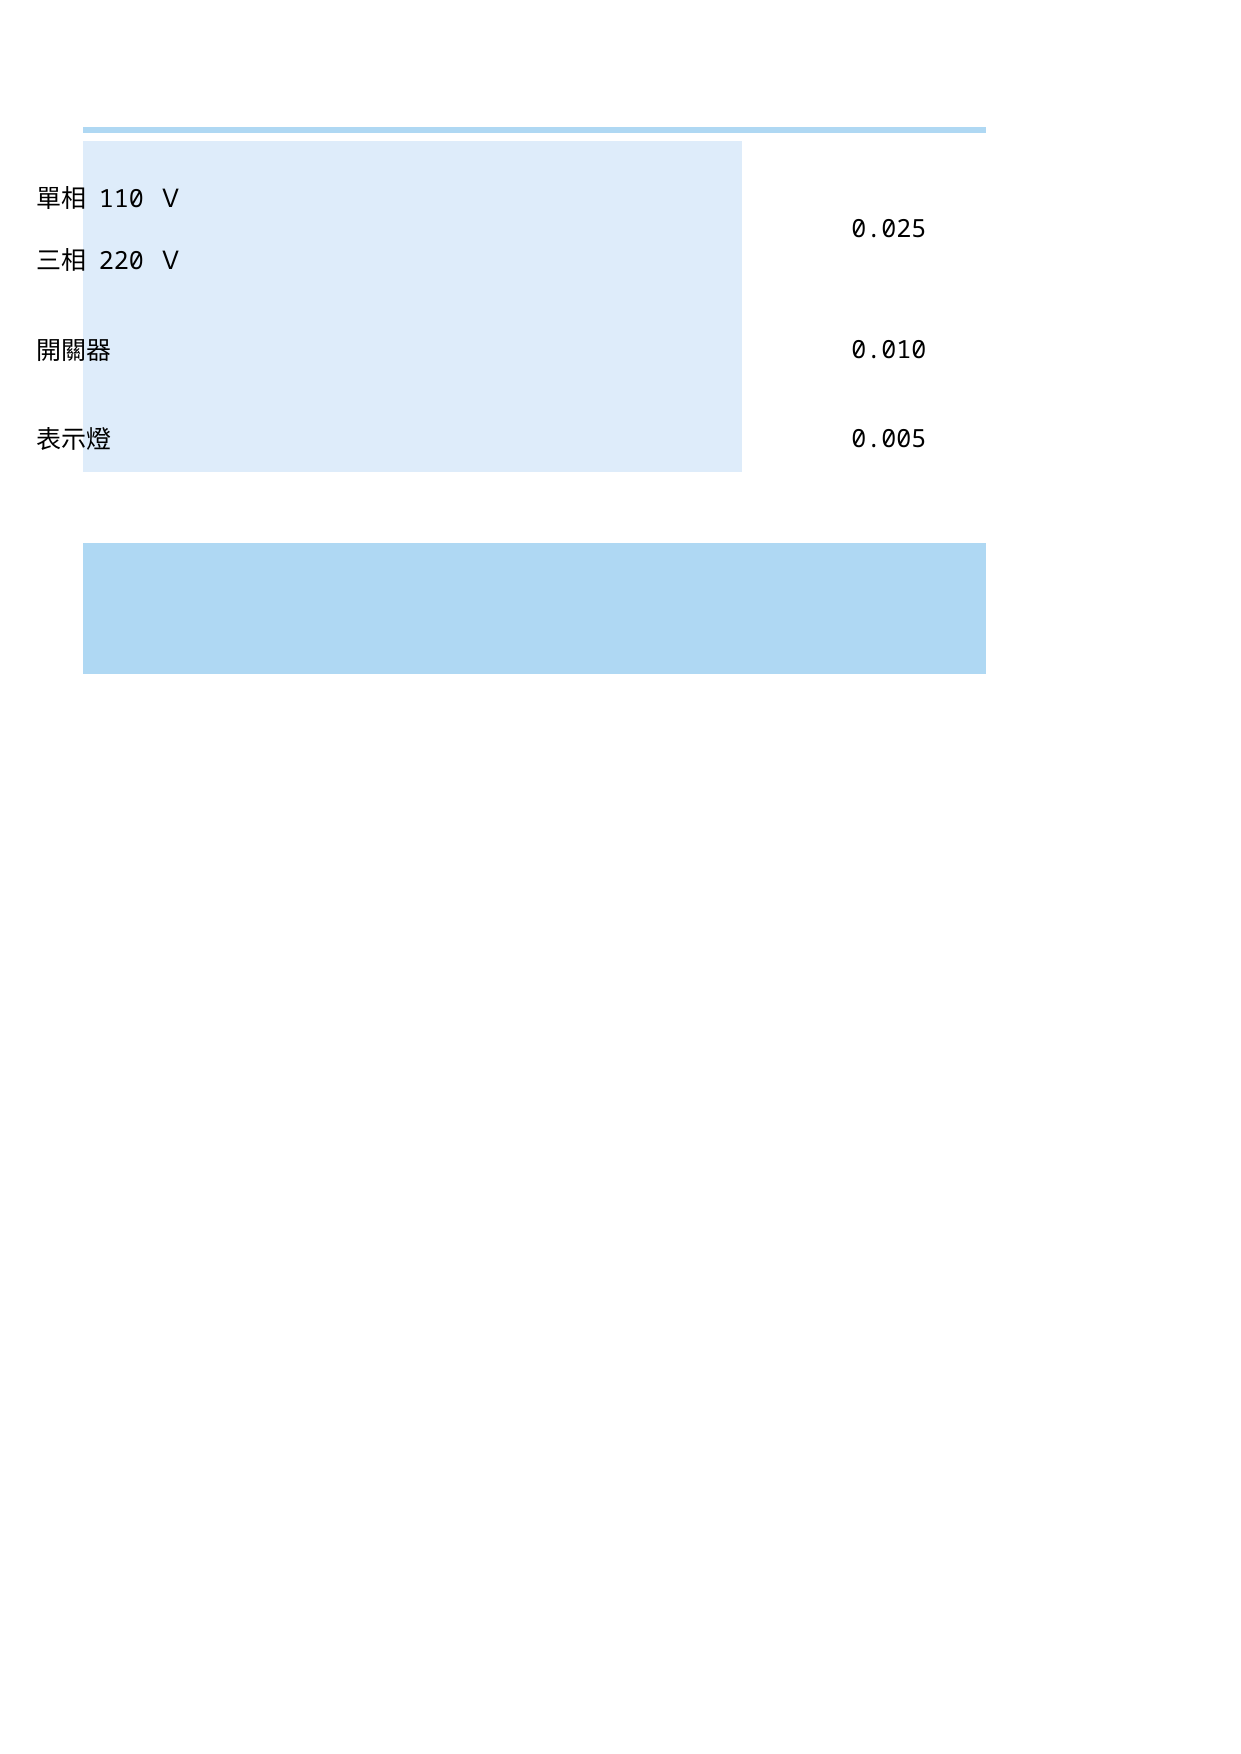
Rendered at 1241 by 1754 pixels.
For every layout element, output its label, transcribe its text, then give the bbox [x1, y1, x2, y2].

table_header [53, 1341, 1004, 1403]
table_cell 0.005 [742, 383, 986, 472]
table_header [83, 133, 986, 141]
table_header [83, 543, 986, 608]
table_cell 0.010 [742, 293, 986, 383]
table_header [83, 674, 986, 736]
table_header [83, 608, 986, 674]
table_cell 開關器 [83, 293, 742, 383]
table_header [83, 472, 986, 543]
table_header [53, 1278, 1004, 1341]
table_header [83, 127, 1033, 799]
table_cell 0.025 [742, 141, 986, 293]
table_cell 插座 單相 110 Ｖ 三相 220 Ｖ [83, 141, 742, 293]
table_cell 表示燈 [83, 383, 742, 472]
